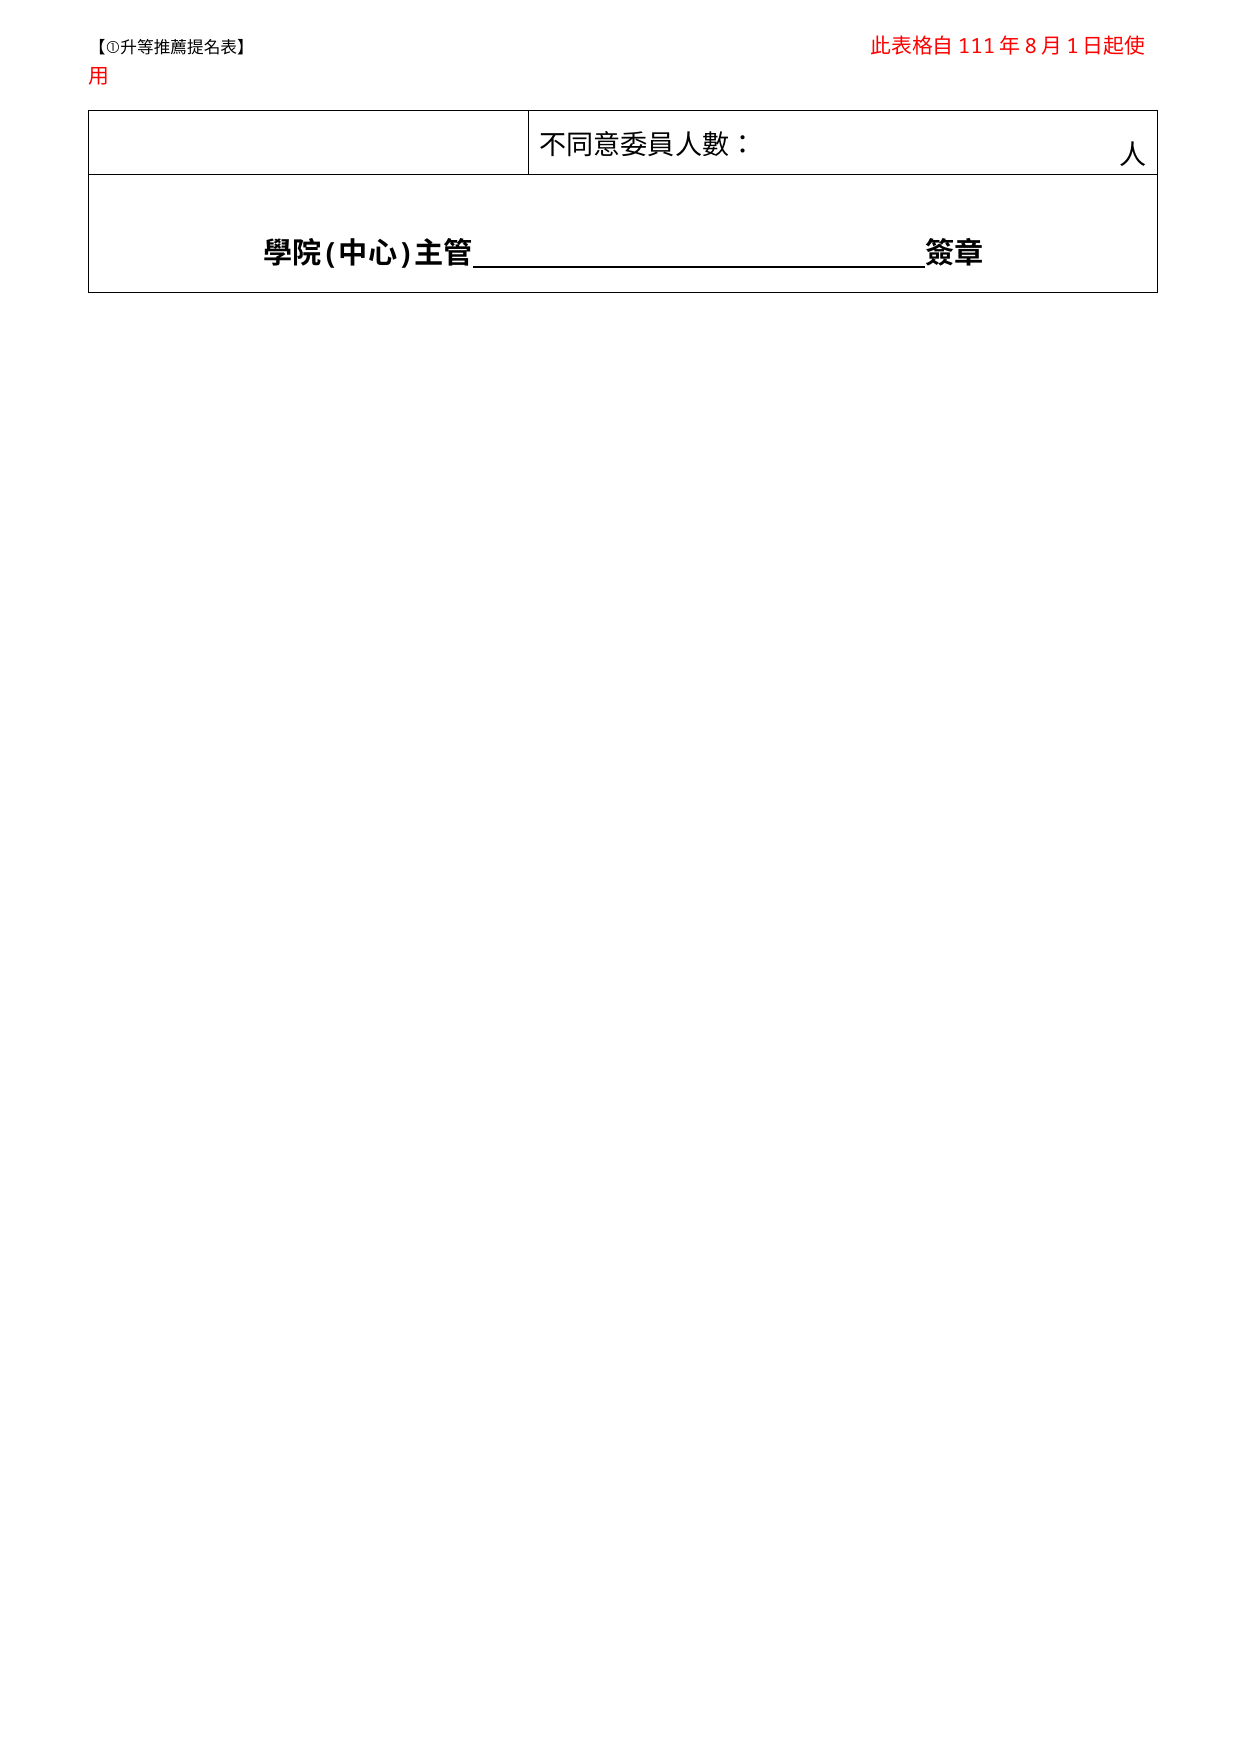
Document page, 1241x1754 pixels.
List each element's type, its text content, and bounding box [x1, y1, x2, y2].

table_cell 學院(中心)主管 簽章 [89, 175, 1157, 292]
table_cell [89, 111, 528, 174]
table_cell 人 [948, 111, 1157, 174]
table_cell 不同意委員人數： [529, 111, 948, 174]
